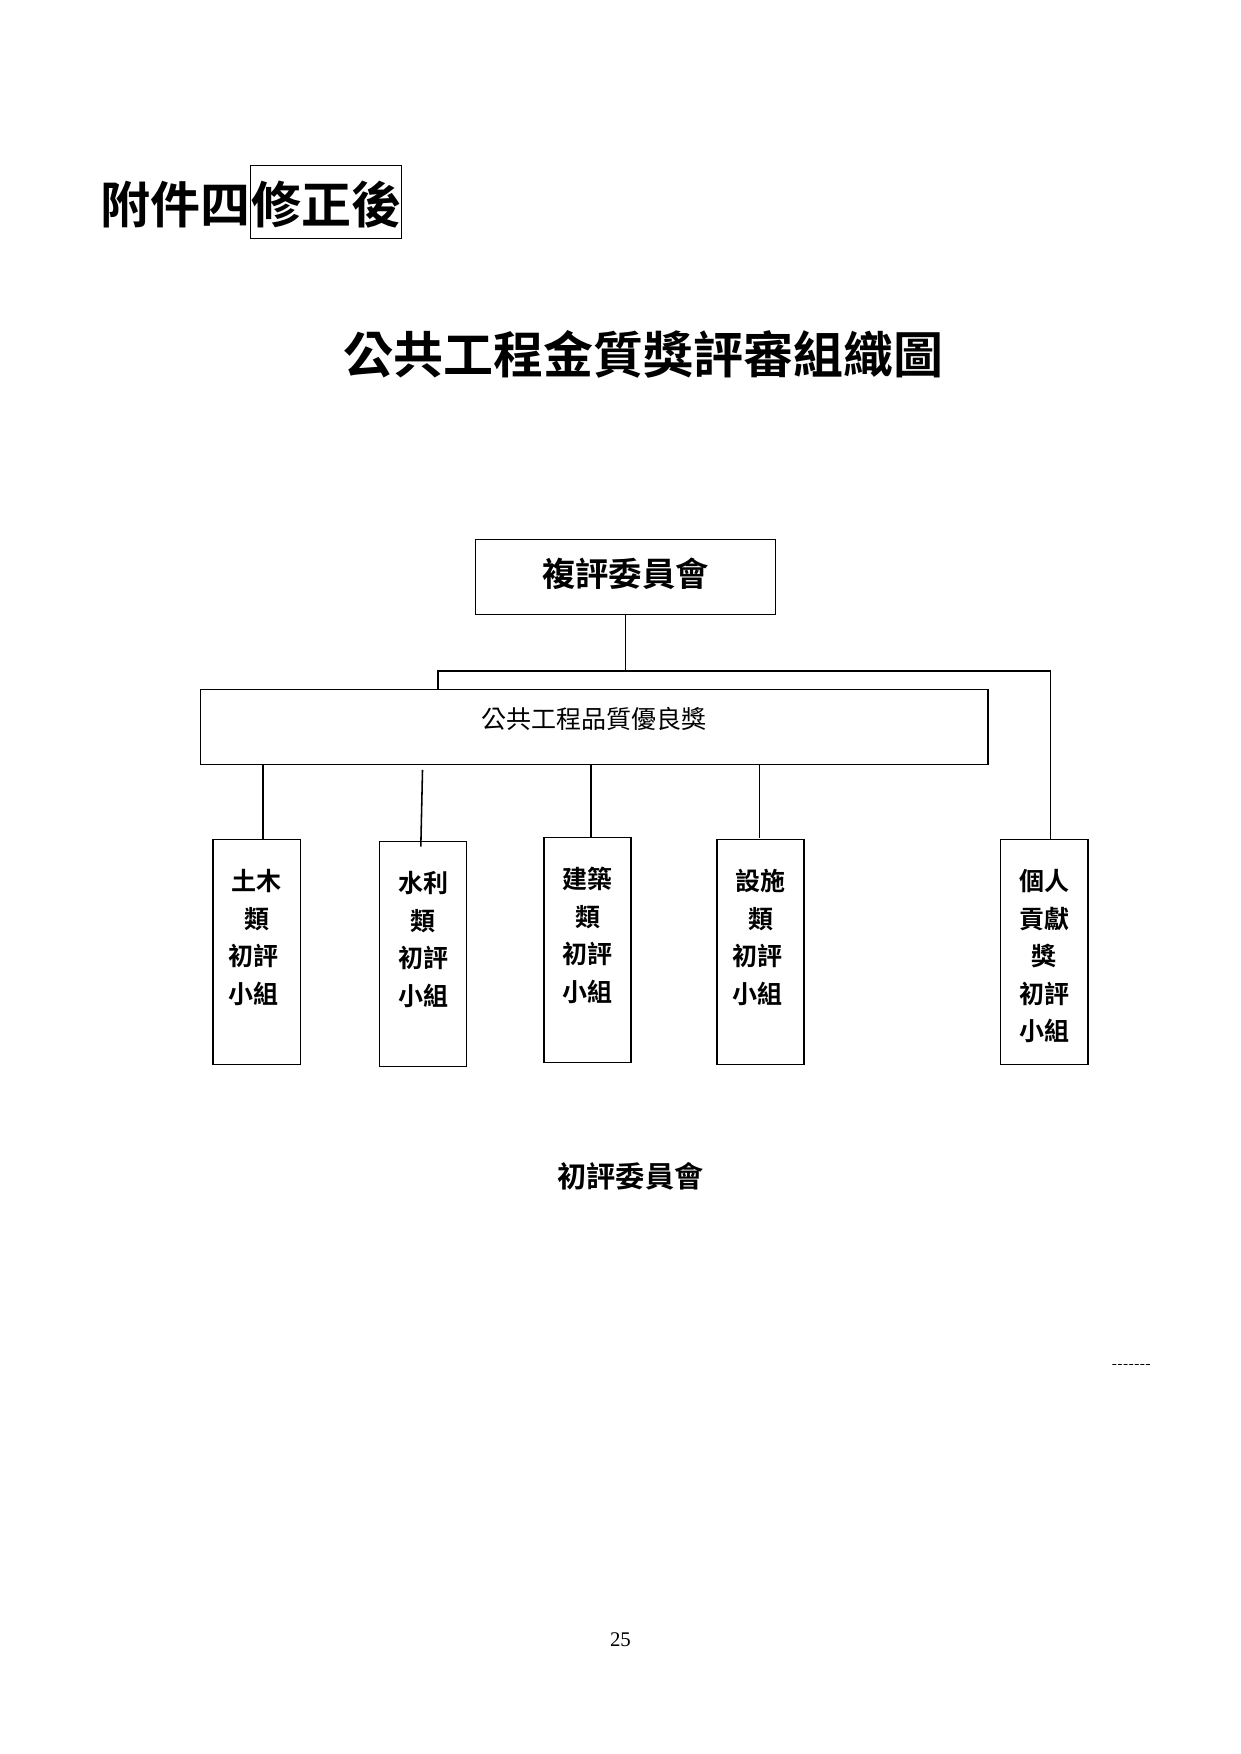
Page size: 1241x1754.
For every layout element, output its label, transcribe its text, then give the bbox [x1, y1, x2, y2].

text 初評小組 [559, 933, 615, 1008]
text 初評小組 [229, 935, 284, 1010]
text 附件四修正後 [100, 164, 401, 239]
text 個人貢獻獎 [1016, 860, 1072, 973]
text 土木類 [229, 860, 284, 935]
text 複評委員會 [491, 548, 759, 596]
text 水利類 [395, 862, 451, 937]
text 初評小組 [395, 937, 451, 1012]
text 建築類 [559, 858, 615, 933]
text 公共工程品質優良獎 [216, 698, 972, 735]
text 初評委員會 [528, 1147, 735, 1197]
text [402, 164, 1186, 239]
text 設施類 [732, 860, 788, 935]
text 公共工程金質獎評審組織圖 [100, 314, 1186, 389]
text 初評小組 [1016, 973, 1072, 1048]
text 初評小組 [732, 935, 788, 1010]
